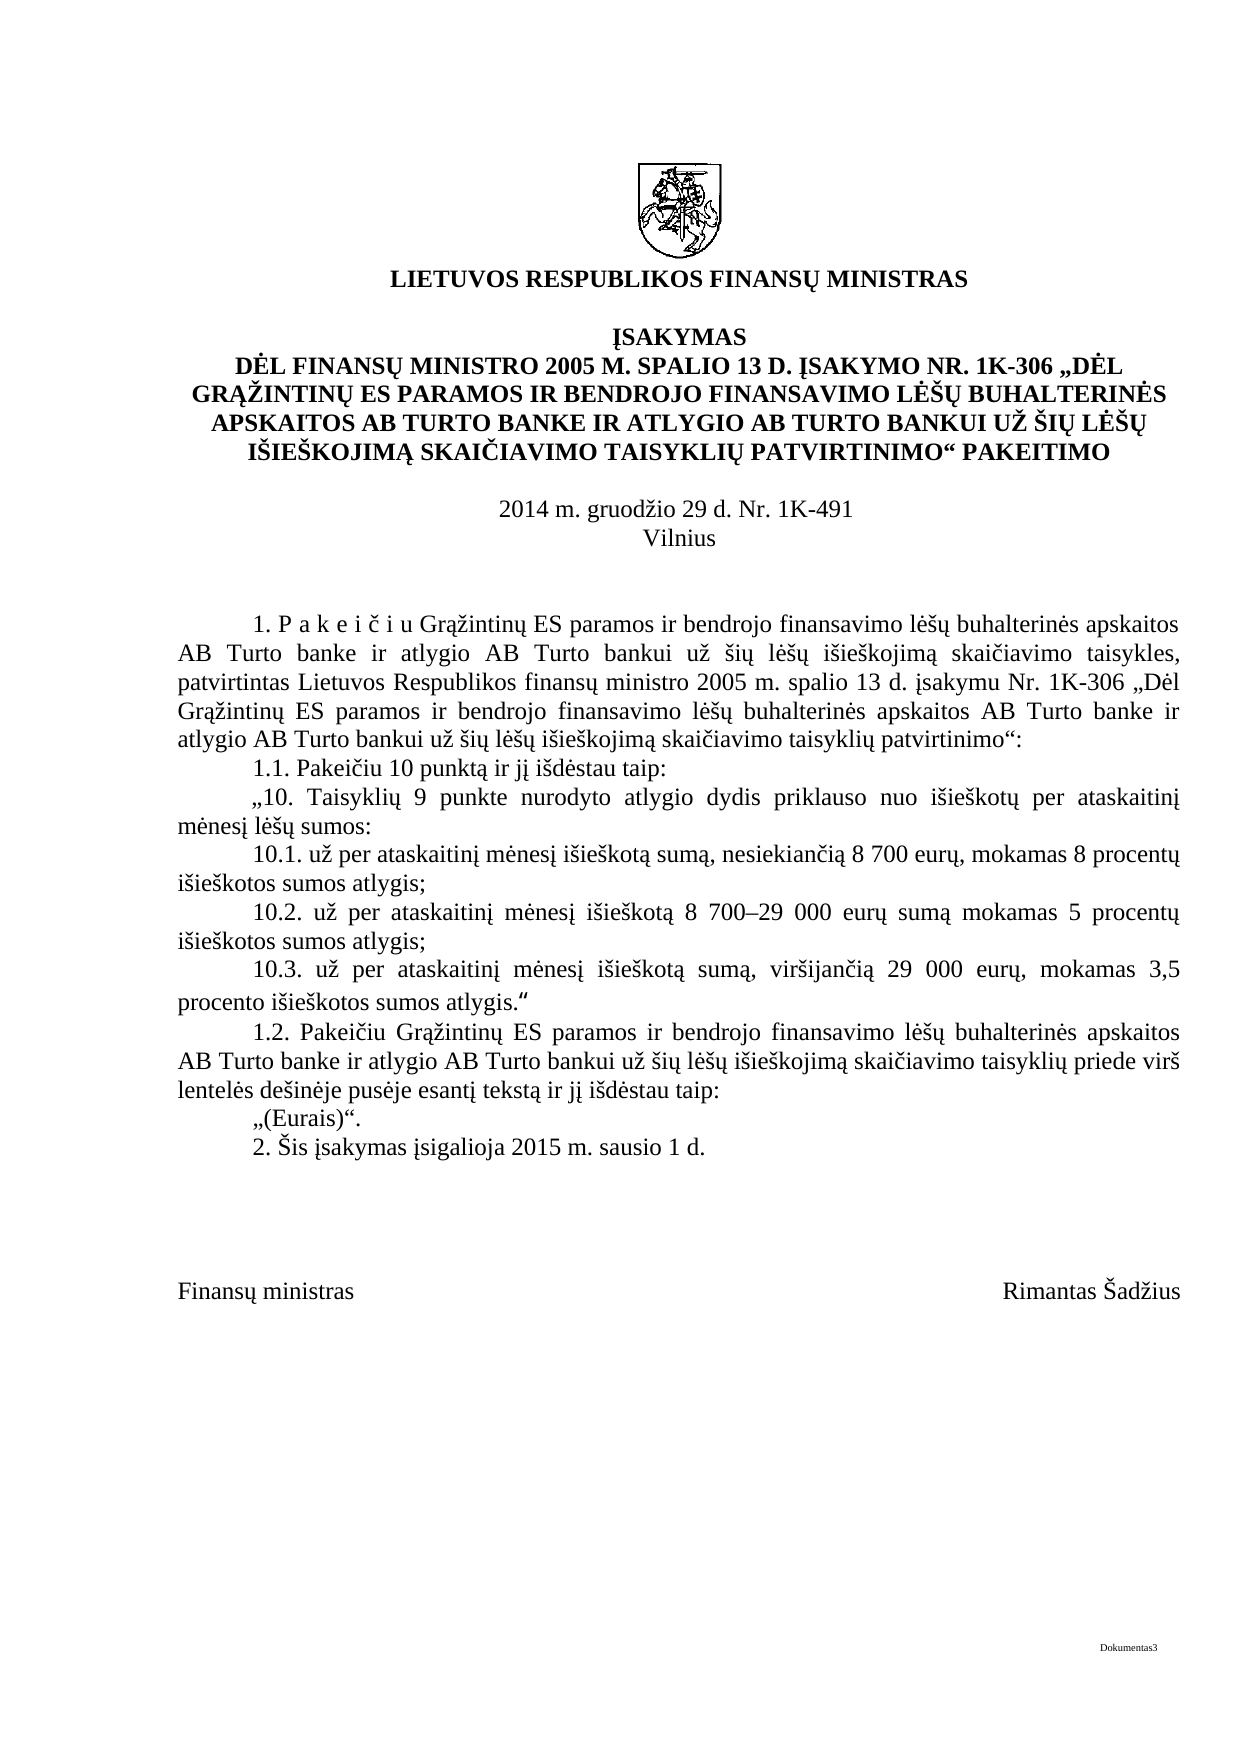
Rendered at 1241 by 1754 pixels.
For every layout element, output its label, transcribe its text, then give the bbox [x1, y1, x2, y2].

text Vilnius [177, 523, 1181, 552]
text ĮSAKYMAS [177, 322, 1181, 351]
text LIETUVOS RESPUBLIKOS FINANSŲ MINISTRAS [177, 264, 1181, 293]
text Finansų ministras Rimantas Šadžius [177, 1276, 1181, 1305]
text „(Eurais)“. [177, 1103, 1181, 1132]
text 2. Šis įsakymas įsigalioja 2015 m. sausio 1 d. [177, 1132, 1181, 1161]
text 1.2. Pakeičiu Grąžintinų ES paramos ir bendrojo finansavimo lėšų buhalterinės apskaitos AB Turto banke ir atlygio AB Turto bankui už šių lėšų išieškojimą skaičiavimo taisyklių priede virš lentelės dešinėje pusėje esantį tekstą ir jį išdėstau taip: [177, 1017, 1181, 1103]
text 10.3. už per ataskaitinį mėnesį išieškotą sumą, viršijančią 29 000 eurų, mokamas 3,5 procento išieškotos sumos atlygis.“ [177, 954, 1181, 1017]
text „10. Taisyklių 9 punkte nurodyto atlygio dydis priklauso nuo išieškotų per ataskaitinį mėnesį lėšų sumos: [177, 782, 1181, 839]
text 2014 m. gruodžio 29 d. Nr. 1K-491 [177, 494, 1181, 523]
text 1.1. Pakeičiu 10 punktą ir jį išdėstau taip: [177, 753, 1181, 782]
text 10.2. už per ataskaitinį mėnesį išieškotą 8 700–29 000 eurų sumą mokamas 5 procentų išieškotos sumos atlygis; [177, 897, 1181, 954]
text DĖL FINANSŲ MINISTRO 2005 M. SPALIO 13 D. ĮSAKYMO NR. 1K-306 „DĖL GRĄŽINTINŲ ES PARAMOS IR BENDROJO FINANSAVIMO LĖŠŲ BUHALTERINĖS APSKAITOS AB TURTO BANKE IR ATLYGIO AB TURTO BANKUI UŽ ŠIŲ LĖŠŲ IŠIEŠKOJIMĄ SKAIČIAVIMO TAISYKLIŲ PATVIRTINIMO“ PAKEITIMO [177, 351, 1181, 466]
text 10.1. už per ataskaitinį mėnesį išieškotą sumą, nesiekiančią 8 700 eurų, mokamas 8 procentų išieškotos sumos atlygis; [177, 839, 1181, 897]
text 1. P a k e i č i u Grąžintinų ES paramos ir bendrojo finansavimo lėšų buhalterinės apskaitos AB Turto banke ir atlygio AB Turto bankui už šių lėšų išieškojimą skaičiavimo taisykles, patvirtintas Lietuvos Respublikos finansų ministro 2005 m. spalio 13 d. įsakymu Nr. 1K-306 „Dėl Grąžintinų ES paramos ir bendrojo finansavimo lėšų buhalterinės apskaitos AB Turto banke ir atlygio AB Turto bankui už šių lėšų išieškojimą skaičiavimo taisyklių patvirtinimo“: [177, 609, 1181, 753]
